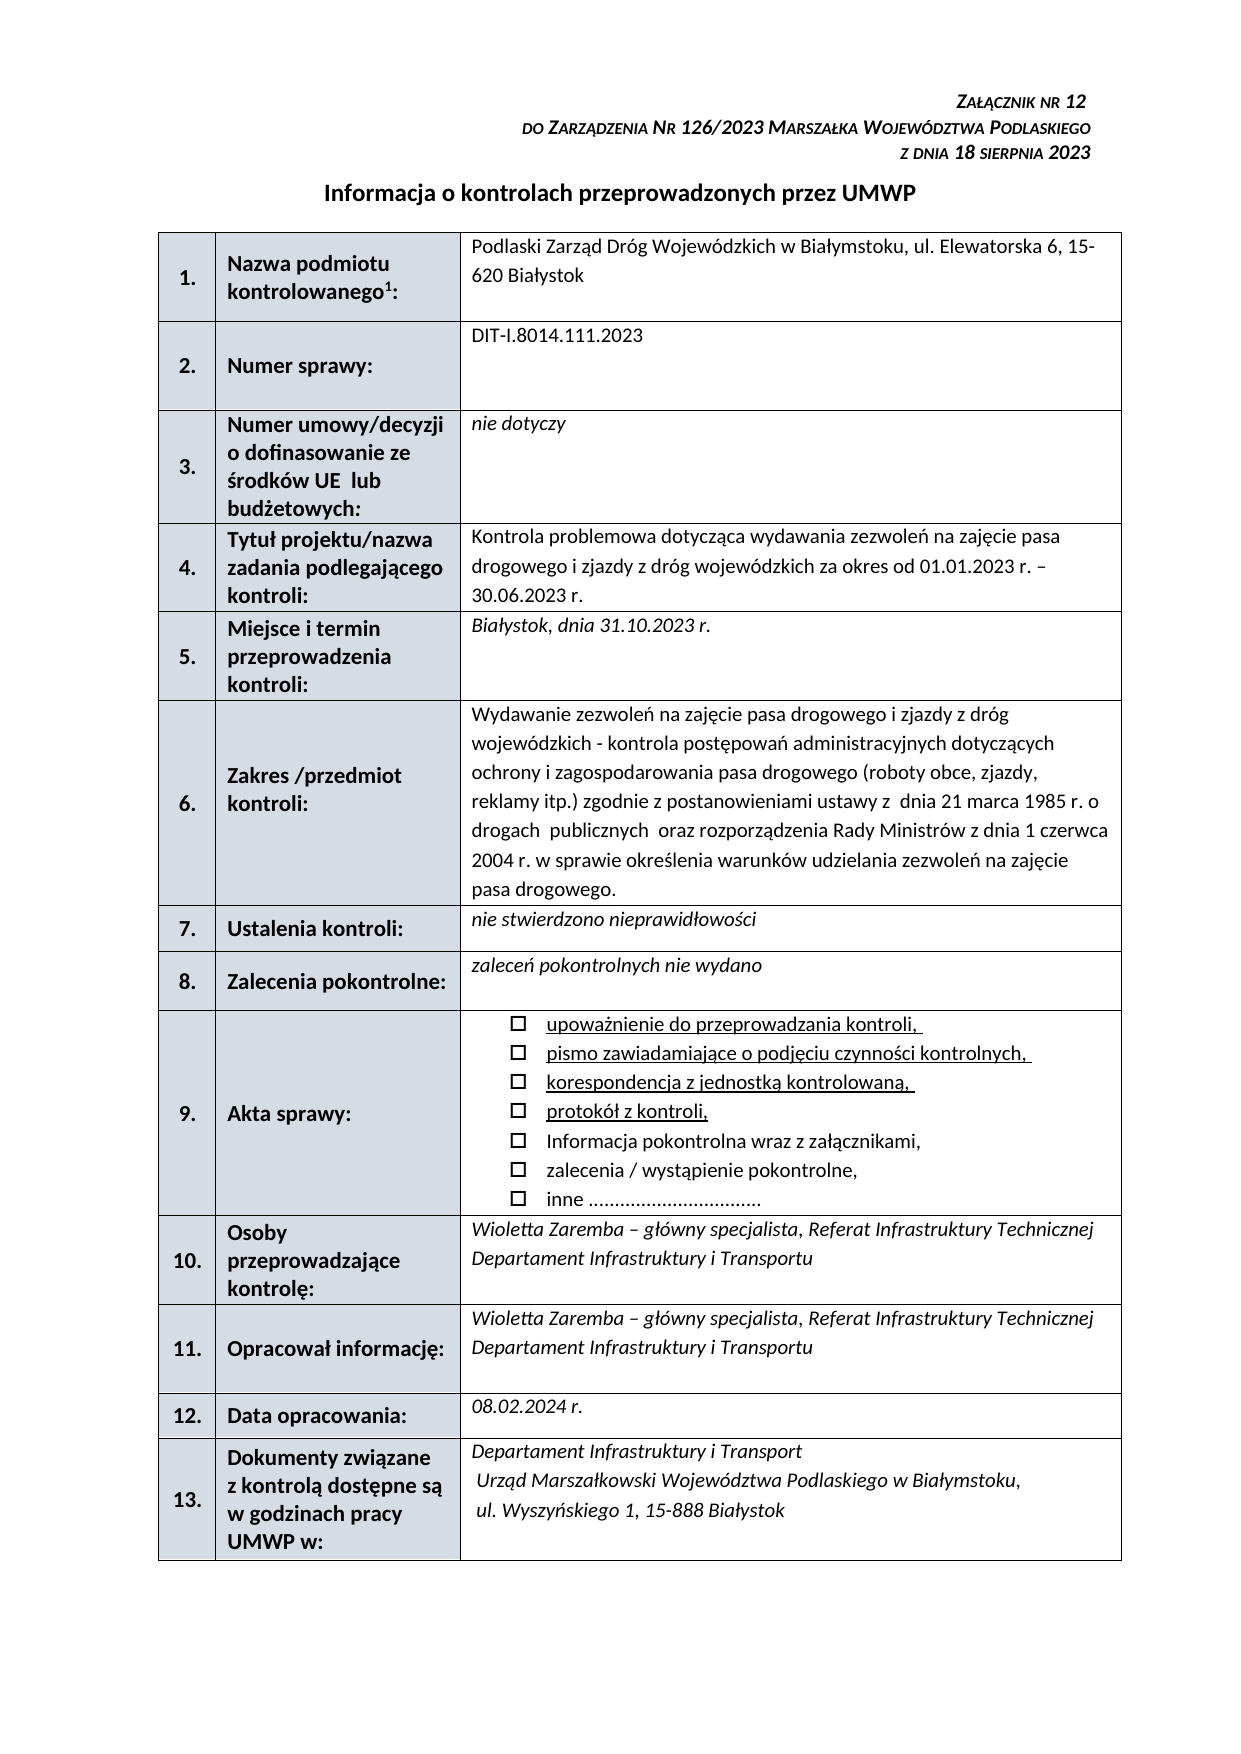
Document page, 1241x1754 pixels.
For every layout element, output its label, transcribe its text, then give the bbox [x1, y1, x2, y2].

table_cell 3. [159, 411, 215, 523]
table_cell Miejsce i termin przeprowadzenia kontroli: [216, 612, 460, 700]
table_cell Wydawanie zezwoleń na zajęcie pasa drogowego i zjazdy z dróg wojewódzkich - kontrola postępowań administracyjnych dotyczących ochrony i zagospodarowania pasa drogowego (roboty obce, zjazdy, reklamy itp.) zgodnie z postanowieniami ustawy z dnia 21 marca 1985 r. o drogach publicznych oraz rozporządzenia Rady Ministrów z dnia 1 czerwca 2004 r. w sprawie określenia warunków udzielania zezwoleń na zajęcie pasa drogowego. [461, 701, 1121, 905]
table_cell 6. [159, 701, 215, 905]
table_cell Kontrola problemowa dotycząca wydawania zezwoleń na zajęcie pasa drogowego i zjazdy z dróg wojewódzkich za okres od 01.01.2023 r. – 30.06.2023 r. [461, 524, 1121, 611]
table_cell Białystok, dnia 31.10.2023 r. [461, 612, 1121, 700]
table_cell Wioletta Zaremba – główny specjalista, Referat Infrastruktury Technicznej Departament Infrastruktury i Transportu [461, 1305, 1121, 1392]
table_cell 12. [159, 1394, 215, 1437]
text Załącznik nr 12 do Zarządzenia Nr 126/2023 Marszałka Województwa Podlaskiego z dnia 18 sierpnia 2023 [148, 89, 1092, 165]
table_cell Departament Infrastruktury i Transport Urząd Marszałkowski Województwa Podlaskiego w Białymstoku, ul. Wyszyńskiego 1, 15-888 Białystok [461, 1439, 1121, 1559]
table_cell Wioletta Zaremba – główny specjalista, Referat Infrastruktury Technicznej Departament Infrastruktury i Transportu [461, 1216, 1121, 1304]
table_cell Tytuł projektu/nazwa zadania podlegającego kontroli: [216, 524, 460, 611]
table_cell nie stwierdzono nieprawidłowości [461, 906, 1121, 951]
table_cell zaleceń pokontrolnych nie wydano [461, 952, 1121, 1010]
table_cell 5. [159, 612, 215, 700]
table_cell Ustalenia kontroli: [216, 906, 460, 951]
table_cell Numer umowy/decyzji o dofinasowanie ze środków UE lub budżetowych: [216, 411, 460, 523]
table_cell 7. [159, 906, 215, 951]
table_cell 4. [159, 524, 215, 611]
table_cell 13. [159, 1439, 215, 1559]
text Informacja o kontrolach przeprowadzonych przez UMWP [148, 177, 1092, 208]
table_cell nie dotyczy [461, 411, 1121, 523]
table_header Nazwa podmiotu kontrolowanego1: [216, 233, 460, 321]
table_cell Data opracowania: [216, 1394, 460, 1437]
table_header Podlaski Zarząd Dróg Wojewódzkich w Białymstoku, ul. Elewatorska 6, 15-620 Białystok [461, 233, 1121, 321]
table_cell Numer sprawy: [216, 322, 460, 409]
table_cell Osoby przeprowadzające kontrolę: [216, 1216, 460, 1304]
table_cell Dokumenty związane z kontrolą dostępne są w godzinach pracy UMWP w: [216, 1439, 460, 1559]
table_cell 9. [159, 1011, 215, 1215]
table_cell Zakres /przedmiot kontroli: [216, 701, 460, 905]
table_cell DIT-I.8014.111.2023 [461, 322, 1121, 409]
table_cell 2. [159, 322, 215, 409]
table_cell Opracował informację: [216, 1305, 460, 1392]
table_header 1. [159, 233, 215, 321]
table_cell Zalecenia pokontrolne: [216, 952, 460, 1010]
table_cell 08.02.2024 r. [461, 1394, 1121, 1437]
table_cell 8. [159, 952, 215, 1010]
table_cell upoważnienie do przeprowadzania kontroli, pismo zawiadamiające o podjęciu czynności kontrolnych, korespondencja z jednostką kontrolowaną, protokół z kontroli, Informacja pokontrolna wraz z załącznikami, zalecenia / wystąpienie pokontrolne, inne ................................. [461, 1011, 1121, 1215]
table_cell 10. [159, 1216, 215, 1304]
table_cell Akta sprawy: [216, 1011, 460, 1215]
table_cell 11. [159, 1305, 215, 1392]
